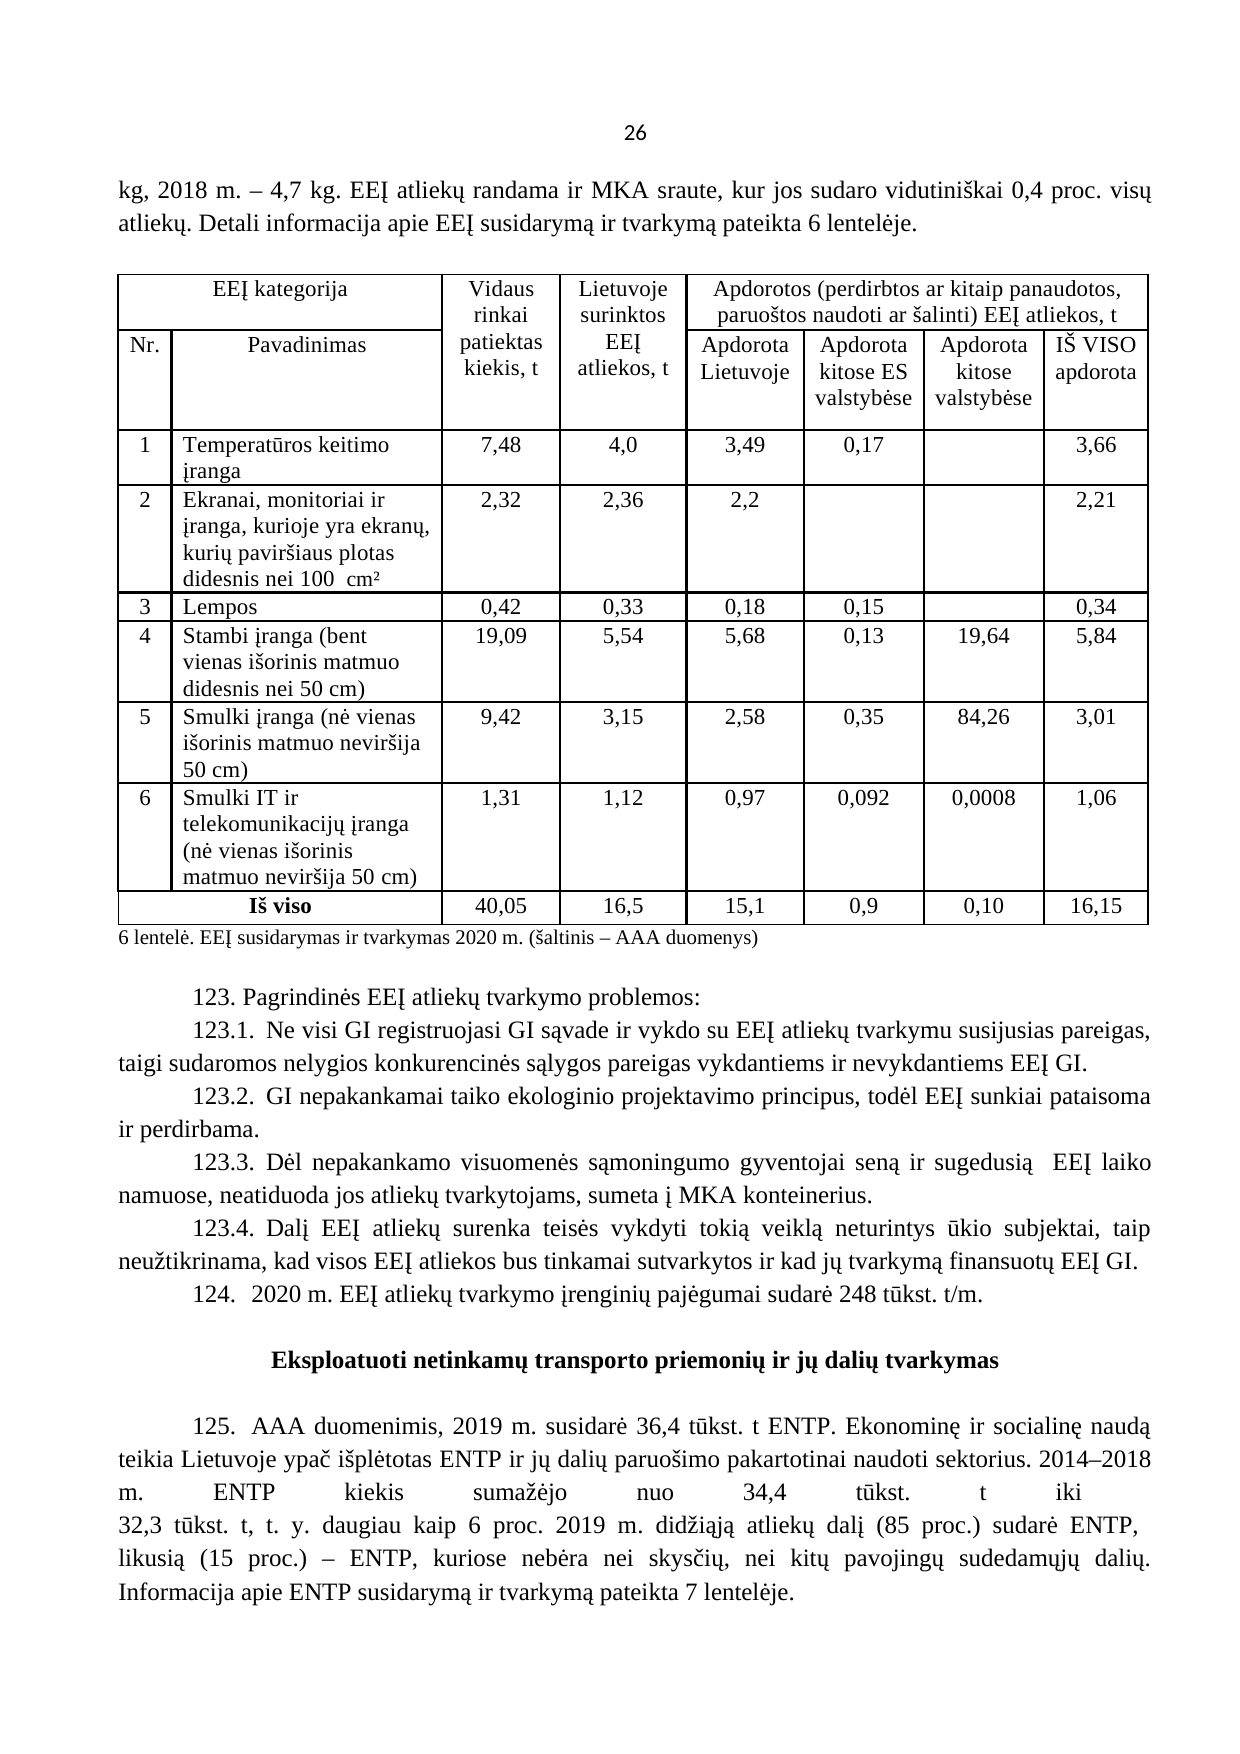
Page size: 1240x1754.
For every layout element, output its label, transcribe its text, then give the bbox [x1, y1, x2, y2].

table_cell 0,34 [1045, 594, 1147, 620]
table_cell 6 [119, 784, 170, 889]
table_cell 3 [119, 594, 170, 620]
table_cell 4 [119, 622, 170, 701]
table_cell 2,36 [561, 486, 685, 591]
table_cell 1 [119, 431, 170, 484]
table_cell 2,58 [688, 703, 803, 782]
text 123.1. Ne visi GI registruojasi GI sąvade ir vykdo su EEĮ atliekų tvarkymu susijusias pareigas, taigi sudaromos nelygios konkurencinės sąlygos pareigas vykdantiems ir nevykdantiems EEĮ GI. [118, 1015, 1152, 1077]
table_cell 2 [119, 486, 170, 591]
table_cell 0,13 [805, 622, 923, 701]
table_cell 0,15 [805, 594, 923, 620]
table_cell 5,84 [1045, 622, 1147, 701]
text 123.3. Dėl nepakankamo visuomenės sąmoningumo gyventojai seną ir sugedusią EEĮ laiko namuose, neatiduoda jos atliekų tvarkytojams, sumeta į MKA konteinerius. [118, 1147, 1152, 1209]
table_cell [925, 486, 1043, 591]
table_cell 2,32 [443, 486, 559, 591]
table_cell 4,0 [561, 431, 685, 484]
table_cell [925, 594, 1043, 620]
table_cell 1,06 [1045, 784, 1147, 889]
table_cell 5,54 [561, 622, 685, 701]
text 123.2. GI nepakankamai taiko ekologinio projektavimo principus, todėl EEĮ sunkiai pataisoma ir perdirbama. [118, 1081, 1152, 1143]
table_cell Apdorota kitose valstybėse [925, 331, 1043, 429]
table_header Apdorotos (perdirbtos ar kitaip panaudotos, paruoštos naudoti ar šalinti) EEĮ atliekos, t [688, 275, 1147, 329]
table_cell 7,48 [443, 431, 559, 484]
table_cell 0,18 [688, 594, 803, 620]
table_cell Pavadinimas [173, 331, 441, 429]
table_cell 3,66 [1045, 431, 1147, 484]
table_cell Smulki įranga (nė vienas išorinis matmuo neviršija 50 cm) [173, 703, 441, 782]
table_header Lietuvoje surinktos EEĮ atliekos, t [561, 275, 685, 429]
table_cell 2,2 [688, 486, 803, 591]
table_cell 5,68 [688, 622, 803, 701]
table_header Vidaus rinkai patiektas kiekis, t [443, 275, 559, 429]
table_cell Nr. [119, 331, 170, 429]
table_cell 84,26 [925, 703, 1043, 782]
table_cell 3,01 [1045, 703, 1147, 782]
table_cell 19,09 [443, 622, 559, 701]
text 123. Pagrindinės EEĮ atliekų tvarkymo problemos: [118, 982, 1152, 1011]
table_cell 0,10 [925, 892, 1043, 924]
table_cell 3,49 [688, 431, 803, 484]
table_cell 15,1 [688, 892, 803, 924]
table_cell 1,31 [443, 784, 559, 889]
text 6 lentelė. EEĮ susidarymas ir tvarkymas 2020 m. (šaltinis – AAA duomenys) [118, 925, 1152, 949]
table_cell 5 [119, 703, 170, 782]
table_cell [925, 431, 1043, 484]
table_cell Stambi įranga (bent vienas išorinis matmuo didesnis nei 50 cm) [173, 622, 441, 701]
text 123.4. Dalį EEĮ atliekų surenka teisės vykdyti tokią veiklą neturintys ūkio subjektai, taip neužtikrinama, kad visos EEĮ atliekos bus tinkamai sutvarkytos ir kad jų tvarkymą finansuotų EEĮ GI. [118, 1213, 1152, 1275]
text Eksploatuoti netinkamų transporto priemonių ir jų dalių tvarkymas [118, 1345, 1152, 1374]
text 124. 2020 m. EEĮ atliekų tvarkymo įrenginių pajėgumai sudarė 248 tūkst. t/m. [118, 1279, 1152, 1308]
table_cell 0,092 [805, 784, 923, 889]
text 125. AAA duomenimis, 2019 m. susidarė 36,4 tūkst. t ENTP. Ekonominę ir socialinę naudą teikia Lietuvoje ypač išplėtotas ENTP ir jų dalių paruošimo pakartotinai naudoti sektorius. 2014–2018 m. ENTP kiekis sumažėjo nuo 34,4 tūkst. t iki 32,3 tūkst. t, t. y. daugiau kaip 6 proc. 2019 m. didžiąją atliekų dalį (85 proc.) sudarė ENTP, likusią (15 proc.) – ENTP, kuriose nebėra nei skysčių, nei kitų pavojingų sudedamųjų dalių. Informacija apie ENTP susidarymą ir tvarkymą pateikta 7 lentelėje. [118, 1411, 1152, 1605]
table_cell Ekranai, monitoriai ir įranga, kurioje yra ekranų, kurių paviršiaus plotas didesnis nei 100 cm² [173, 486, 441, 591]
table_cell Iš viso [119, 892, 441, 924]
table_cell 0,0008 [925, 784, 1043, 889]
table_cell 0,17 [805, 431, 923, 484]
table_header EEĮ kategorija [119, 275, 441, 329]
table_cell 0,42 [443, 594, 559, 620]
table_cell 9,42 [443, 703, 559, 782]
table_cell Temperatūros keitimo įranga [173, 431, 441, 484]
table_cell 0,97 [688, 784, 803, 889]
table_cell 2,21 [1045, 486, 1147, 591]
table_cell 0,35 [805, 703, 923, 782]
table_cell 16,5 [561, 892, 685, 924]
table_cell 1,12 [561, 784, 685, 889]
table_cell 3,15 [561, 703, 685, 782]
table_cell [805, 486, 923, 591]
table_cell 16,15 [1045, 892, 1147, 924]
text kg, 2018 m. – 4,7 kg. EEĮ atliekų randama ir MKA sraute, kur jos sudaro vidutiniškai 0,4 proc. visų atliekų. Detali informacija apie EEĮ susidarymą ir tvarkymą pateikta 6 lentelėje. [118, 175, 1152, 237]
table_cell Apdorota kitose ES valstybėse [805, 331, 923, 429]
table_cell 0,33 [561, 594, 685, 620]
table_cell IŠ VISO apdorota [1045, 331, 1147, 429]
table_cell 40,05 [443, 892, 559, 924]
table_cell 19,64 [925, 622, 1043, 701]
table_cell Apdorota Lietuvoje [688, 331, 803, 429]
table_cell Lempos [173, 594, 441, 620]
table_cell Smulki IT ir telekomunikacijų įranga (nė vienas išorinis matmuo neviršija 50 cm) [173, 784, 441, 889]
table_cell 0,9 [805, 892, 923, 924]
